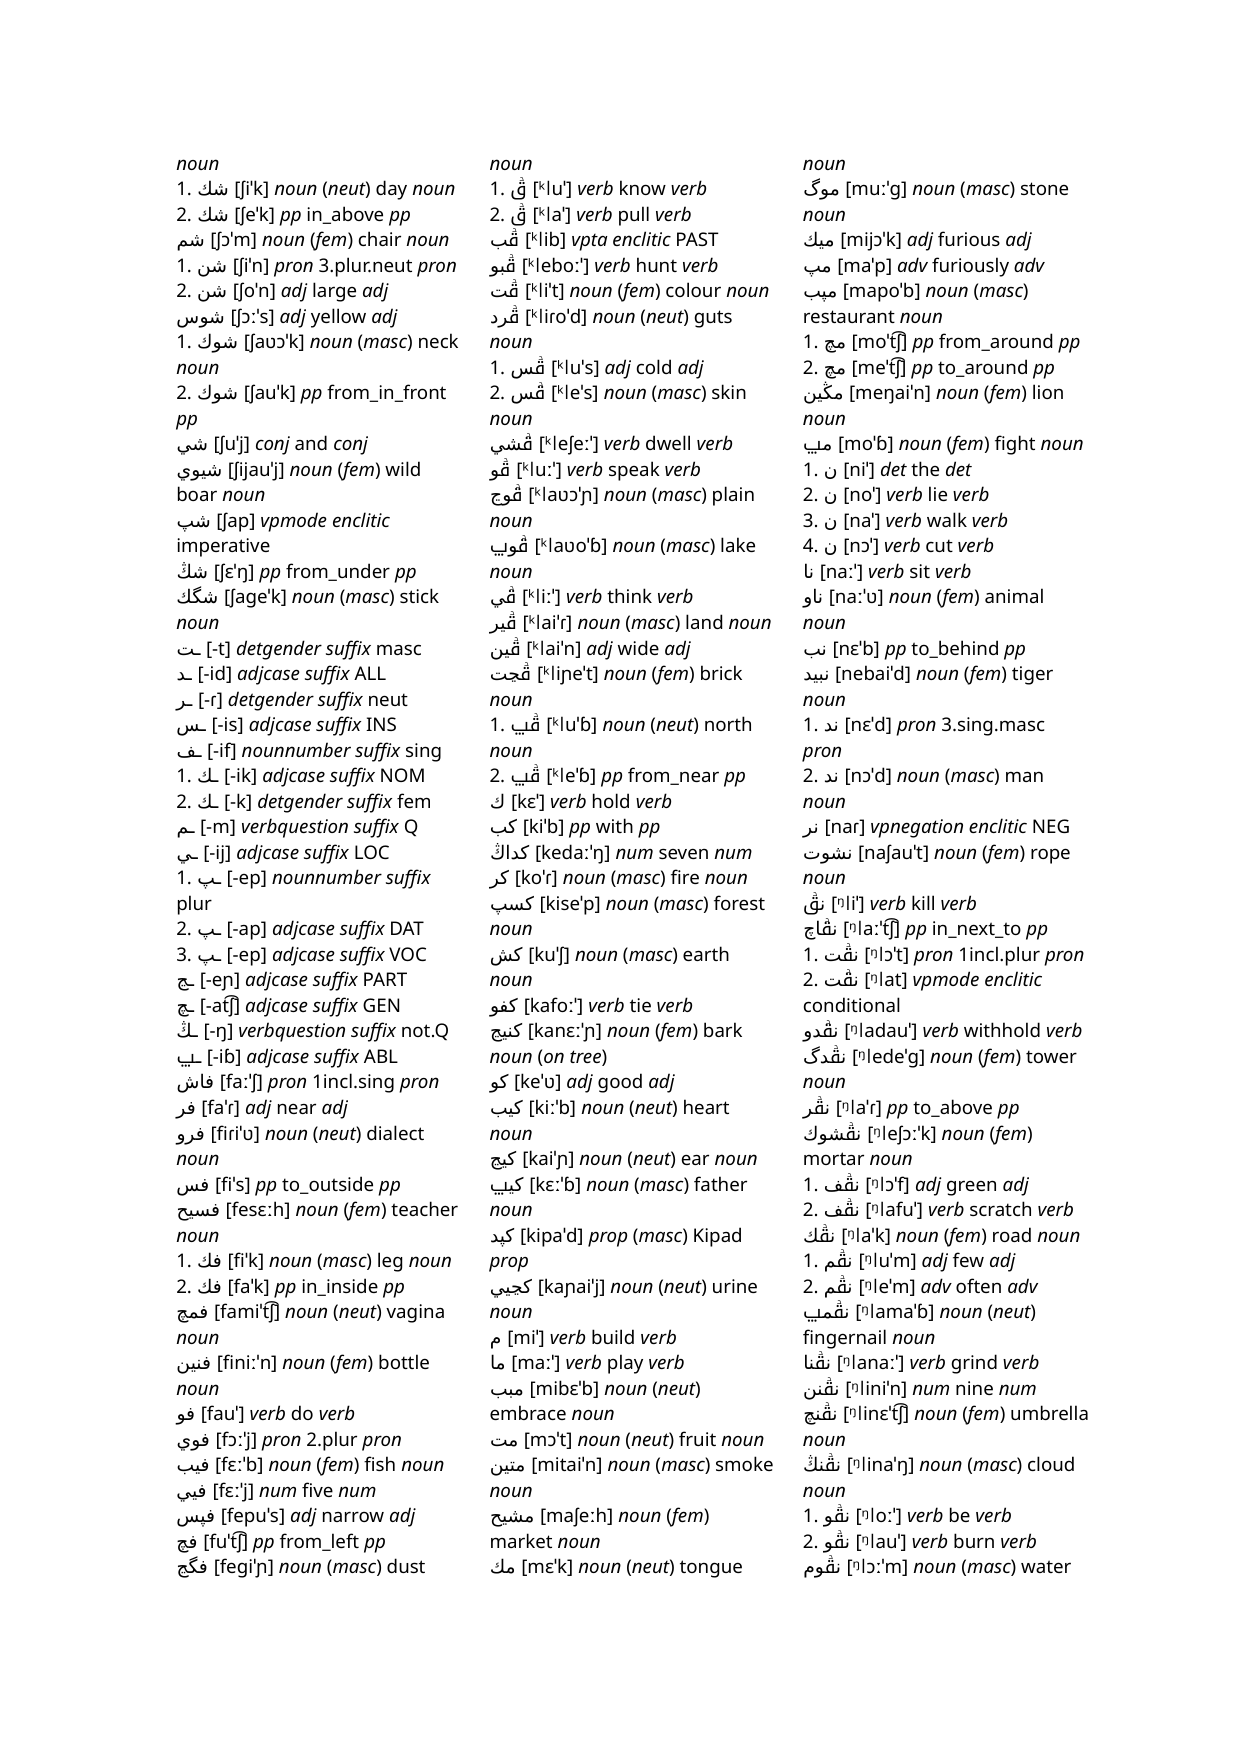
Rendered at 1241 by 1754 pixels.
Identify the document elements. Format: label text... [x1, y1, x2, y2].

text ـر [-ɾ] detgender suffix neut [176, 686, 463, 711]
text 1. ـك [-ik] adjcase suffix NOM [176, 762, 463, 788]
text 1. شك [ʃiˈk] noun (neut) day noun [176, 176, 463, 201]
text ـف [-if] nounnumber suffix sing [176, 737, 463, 762]
text 1. نقۡم [ᵑǀuˈm] adj few adj [803, 1247, 1090, 1273]
text 2. نقۡو [ᵑǀauˈ] verb burn verb [803, 1528, 1090, 1554]
text كسپ [kiseˈp] noun (masc) forest noun [489, 890, 777, 941]
text مڭين [meŋaiˈn] noun (fem) lion noun [803, 380, 1090, 431]
text 1. شن [ʃiˈn] pron 3.plur.neut pron [176, 252, 463, 278]
text ـڃ [-eɲ] adjcase suffix PART [176, 967, 463, 992]
text 1. قۡ [ᵏǀuˈ] verb know verb [489, 176, 777, 201]
text نقۡنڭ [ᵑǀinaˈŋ] noun (masc) cloud noun [803, 1452, 1090, 1503]
text نبيد [nebaiˈd] noun (fem) tiger noun [803, 660, 1090, 711]
text شڭ [ʃɛˈŋ] pp from_under pp [176, 558, 463, 584]
text قۡوڃ [ᵏǀaʋɔˈɲ] noun (masc) plain noun [489, 482, 777, 533]
text نر [naɾ] vpnegation enclitic NEG [803, 813, 1090, 839]
text فر [faˈɾ] adj near adj [176, 1094, 463, 1120]
text ـي [-ij] adjcase suffix LOC [176, 839, 463, 864]
text نقۡك [ᵑǀaˈk] noun (fem) road noun [803, 1222, 1090, 1247]
text شفين [ʃifɛːˈn] noun (masc) bank noun [176, 150, 463, 176]
text 3. ـپ [-ep] adjcase suffix VOC [176, 941, 463, 967]
text مك [mɛˈk] noun (neut) tongue noun [489, 1554, 777, 1579]
text شوس [ʃɔːˈs] adj yellow adj [176, 303, 463, 329]
text نقۡنچ [ᵑǀinɛˈt͡ʃ] noun (fem) umbrella noun [803, 1401, 1090, 1452]
text ـڭ [-ŋ] verbquestion suffix not.Q [176, 1018, 463, 1043]
text 1. فك [fiˈk] noun (masc) leg noun [176, 1247, 463, 1273]
text ـچ [-at͡ʃ] adjcase suffix GEN [176, 992, 463, 1018]
text م [miˈ] verb build verb [489, 1324, 777, 1349]
text قۡڃت [ᵏǀiɲeˈt] noun (fem) brick noun [489, 660, 777, 711]
text ـس [-is] adjcase suffix INS [176, 711, 463, 737]
text 2. قۡ [ᵏǀaˈ] verb pull verb [489, 201, 777, 227]
text فيي [fɛːˈj] num five num [176, 1477, 463, 1503]
text 1. نقۡف [ᵑǀɔˈf] adj green adj [803, 1171, 1090, 1196]
text نقۡنا [ᵑǀanaːˈ] verb grind verb [803, 1349, 1090, 1375]
text مݐ [moˈɓ] noun (fem) fight noun [803, 431, 1090, 456]
text نقۡاچ [ᵑǀaːˈt͡ʃ] pp in_next_to pp [803, 916, 1090, 941]
text مك [mɛˈk] noun (neut) tongue noun [803, 150, 1090, 176]
text 1. قۡس [ᵏǀuˈs] adj cold adj [489, 354, 777, 380]
text ك [kɛˈ] verb hold verb [489, 788, 777, 813]
text نقۡدگ [ᵑǀedeˈɡ] noun (fem) tower noun [803, 1043, 1090, 1094]
text نب [nɛˈb] pp to_behind pp [803, 635, 1090, 660]
text متين [mitaiˈn] noun (masc) smoke noun [489, 1452, 777, 1503]
text مبب [mibɛˈb] noun (neut) embrace noun [489, 1375, 777, 1426]
text فو [fauˈ] verb do verb [176, 1401, 463, 1426]
text 2. شوك [ʃauˈk] pp from_in_front pp [176, 380, 463, 431]
text ناو [naːˈʋ] noun (fem) animal noun [803, 584, 1090, 635]
text كنيڃ [kanɛːˈɲ] noun (fem) bark noun (on tree) [489, 1018, 777, 1069]
text مشيح [maʃeːh] noun (fem) market noun [489, 1503, 777, 1554]
text كداڭ [kedaːˈŋ] num seven num [489, 839, 777, 864]
text 2. نقۡت [ᵑǀat] vpmode enclitic conditional [803, 967, 1090, 1018]
text قۡو [ᵏǀuːˈ] verb speak verb [489, 456, 777, 482]
text 2. فك [faˈk] pp in_inside pp [176, 1273, 463, 1298]
text شي [ʃuˈj] conj and conj [176, 431, 463, 456]
text كو [keˈʋ] adj good adj [489, 1069, 777, 1094]
text 1. نقۡت [ᵑǀɔˈt] pron 1incl.plur pron [803, 941, 1090, 967]
text نشوت [naʃauˈt] noun (fem) rope noun [803, 839, 1090, 890]
text نقۡر [ᵑǀaˈɾ] pp to_above pp [803, 1094, 1090, 1120]
text 2. قۡݐ [ᵏǀeˈɓ] pp from_near pp [489, 762, 777, 788]
text نقۡوم [ᵑǀɔːˈm] noun (masc) water noun [803, 1554, 1090, 1579]
text كفو [kafoːˈ] verb tie verb [489, 992, 777, 1018]
text كيݐ [kɛːˈɓ] noun (masc) father noun [489, 1171, 777, 1222]
text قۡي [ᵏǀiːˈ] verb think verb [489, 584, 777, 609]
text فچ [fuˈt͡ʃ] pp from_left pp [176, 1528, 463, 1554]
text 2. نقۡف [ᵑǀafuˈ] verb scratch verb [803, 1196, 1090, 1222]
text قۡت [ᵏǀiˈt] noun (fem) colour noun [489, 278, 777, 303]
text 2. ـپ [-ap] adjcase suffix DAT [176, 916, 463, 941]
text فمچ [famiˈt͡ʃ] noun (neut) vagina noun [176, 1298, 463, 1349]
text 2. نقۡم [ᵑǀeˈm] adv often adv [803, 1273, 1090, 1298]
text شگك [ʃaɡeˈk] noun (masc) stick noun [176, 584, 463, 635]
text فسيح [fesɛːh] noun (fem) teacher noun [176, 1196, 463, 1247]
text 1. نقۡو [ᵑǀoːˈ] verb be verb [803, 1503, 1090, 1528]
text نقۡ [ᵑǀiˈ] verb kill verb [803, 890, 1090, 916]
text فپس [fepuˈs] adj narrow adj [176, 1503, 463, 1528]
text كيب [kiːˈb] noun (neut) heart noun [489, 1094, 777, 1145]
text 1. ند [nɛˈd] pron 3.sing.masc pron [803, 711, 1090, 762]
text فرو [fiɾiˈʋ] noun (neut) dialect noun [176, 1120, 463, 1171]
text 1. قۡݐ [ᵏǀuˈɓ] noun (neut) north noun [489, 711, 777, 762]
text نقۡدو [ᵑǀadauˈ] verb withhold verb [803, 1018, 1090, 1043]
text قۡوݐ [ᵏǀaʋoˈɓ] noun (masc) lake noun [489, 533, 777, 584]
text 4. ن [nɔˈ] verb cut verb [803, 533, 1090, 558]
text قۡير [ᵏǀaiˈɾ] noun (masc) land noun [489, 609, 777, 635]
text مپ [maˈp] adv furiously adv [803, 252, 1090, 278]
text شم [ʃɔˈm] noun (fem) chair noun [176, 227, 463, 252]
text 2. شن [ʃoˈn] adj large adj [176, 278, 463, 303]
text 1. مچ [moˈt͡ʃ] pp from_around pp [803, 329, 1090, 354]
text ـد [-id] adjcase suffix ALL [176, 660, 463, 686]
text ـݐ [-iɓ] adjcase suffix ABL [176, 1043, 463, 1069]
text ما [maːˈ] verb play verb [489, 1349, 777, 1375]
text مپب [mapoˈb] noun (masc) restaurant noun [803, 278, 1090, 329]
text كيڃ [kaiˈɲ] noun (neut) ear noun [489, 1145, 777, 1171]
text فگڃ [feɡiˈɲ] noun (masc) dust noun [489, 150, 777, 176]
text فس [fiˈs] pp to_outside pp [176, 1171, 463, 1196]
text نقۡمݐ [ᵑǀamaˈɓ] noun (neut) fingernail noun [803, 1298, 1090, 1349]
text 3. ن [naˈ] verb walk verb [803, 507, 1090, 533]
text قۡب [ᵏǀib] vpta enclitic PAST [489, 227, 777, 252]
text فوي [fɔːˈj] pron 2.plur pron [176, 1426, 463, 1452]
text 1. ـپ [-ep] nounnumber suffix plur [176, 864, 463, 916]
text نقۡنن [ᵑǀiniˈn] num nine num [803, 1375, 1090, 1401]
text قۡشي [ᵏǀeʃeːˈ] verb dwell verb [489, 431, 777, 456]
text 2. ـك [-k] detgender suffix fem [176, 788, 463, 813]
text ـم [-m] verbquestion suffix Q [176, 813, 463, 839]
text فگڃ [feɡiˈɲ] noun (masc) dust noun [176, 1554, 463, 1579]
text 2. شك [ʃeˈk] pp in_above pp [176, 201, 463, 227]
text كر [koˈɾ] noun (masc) fire noun [489, 864, 777, 890]
text كب [kiˈb] pp with pp [489, 813, 777, 839]
text قۡين [ᵏǀaiˈn] adj wide adj [489, 635, 777, 660]
text 1. ن [niˈ] det the det [803, 456, 1090, 482]
text كپد [kipaˈd] prop (masc) Kipad prop [489, 1222, 777, 1273]
text مت [mɔˈt] noun (neut) fruit noun [489, 1426, 777, 1452]
text نا [naːˈ] verb sit verb [803, 558, 1090, 584]
text قۡرد [ᵏǀiɾoˈd] noun (neut) guts noun [489, 303, 777, 354]
text نقۡشوك [ᵑǀeʃɔːˈk] noun (fem) mortar noun [803, 1120, 1090, 1171]
text 2. ند [nɔˈd] noun (masc) man noun [803, 762, 1090, 813]
text فيب [fɛːˈb] noun (fem) fish noun [176, 1452, 463, 1477]
text 1. شوك [ʃaʋɔˈk] noun (masc) neck noun [176, 329, 463, 380]
text موگ [muːˈɡ] noun (masc) stone noun [803, 176, 1090, 227]
text شپ [ʃap] vpmode enclitic imperative [176, 507, 463, 558]
text 2. قۡس [ᵏǀeˈs] noun (masc) skin noun [489, 380, 777, 431]
text فاش [faːˈʃ] pron 1incl.sing pron [176, 1069, 463, 1094]
text قۡبو [ᵏǀeboːˈ] verb hunt verb [489, 252, 777, 278]
text 2. ن [noˈ] verb lie verb [803, 482, 1090, 507]
text شيوي [ʃijauˈj] noun (fem) wild boar noun [176, 456, 463, 507]
text ميك [mijɔˈk] adj furious adj [803, 227, 1090, 252]
text كش [kuˈʃ] noun (masc) earth noun [489, 941, 777, 992]
text كڃيي [kaɲaiˈj] noun (neut) urine noun [489, 1273, 777, 1324]
text فنين [finiːˈn] noun (fem) bottle noun [176, 1349, 463, 1401]
text ـت [-t] detgender suffix masc [176, 635, 463, 660]
text 2. مچ [meˈt͡ʃ] pp to_around pp [803, 354, 1090, 380]
